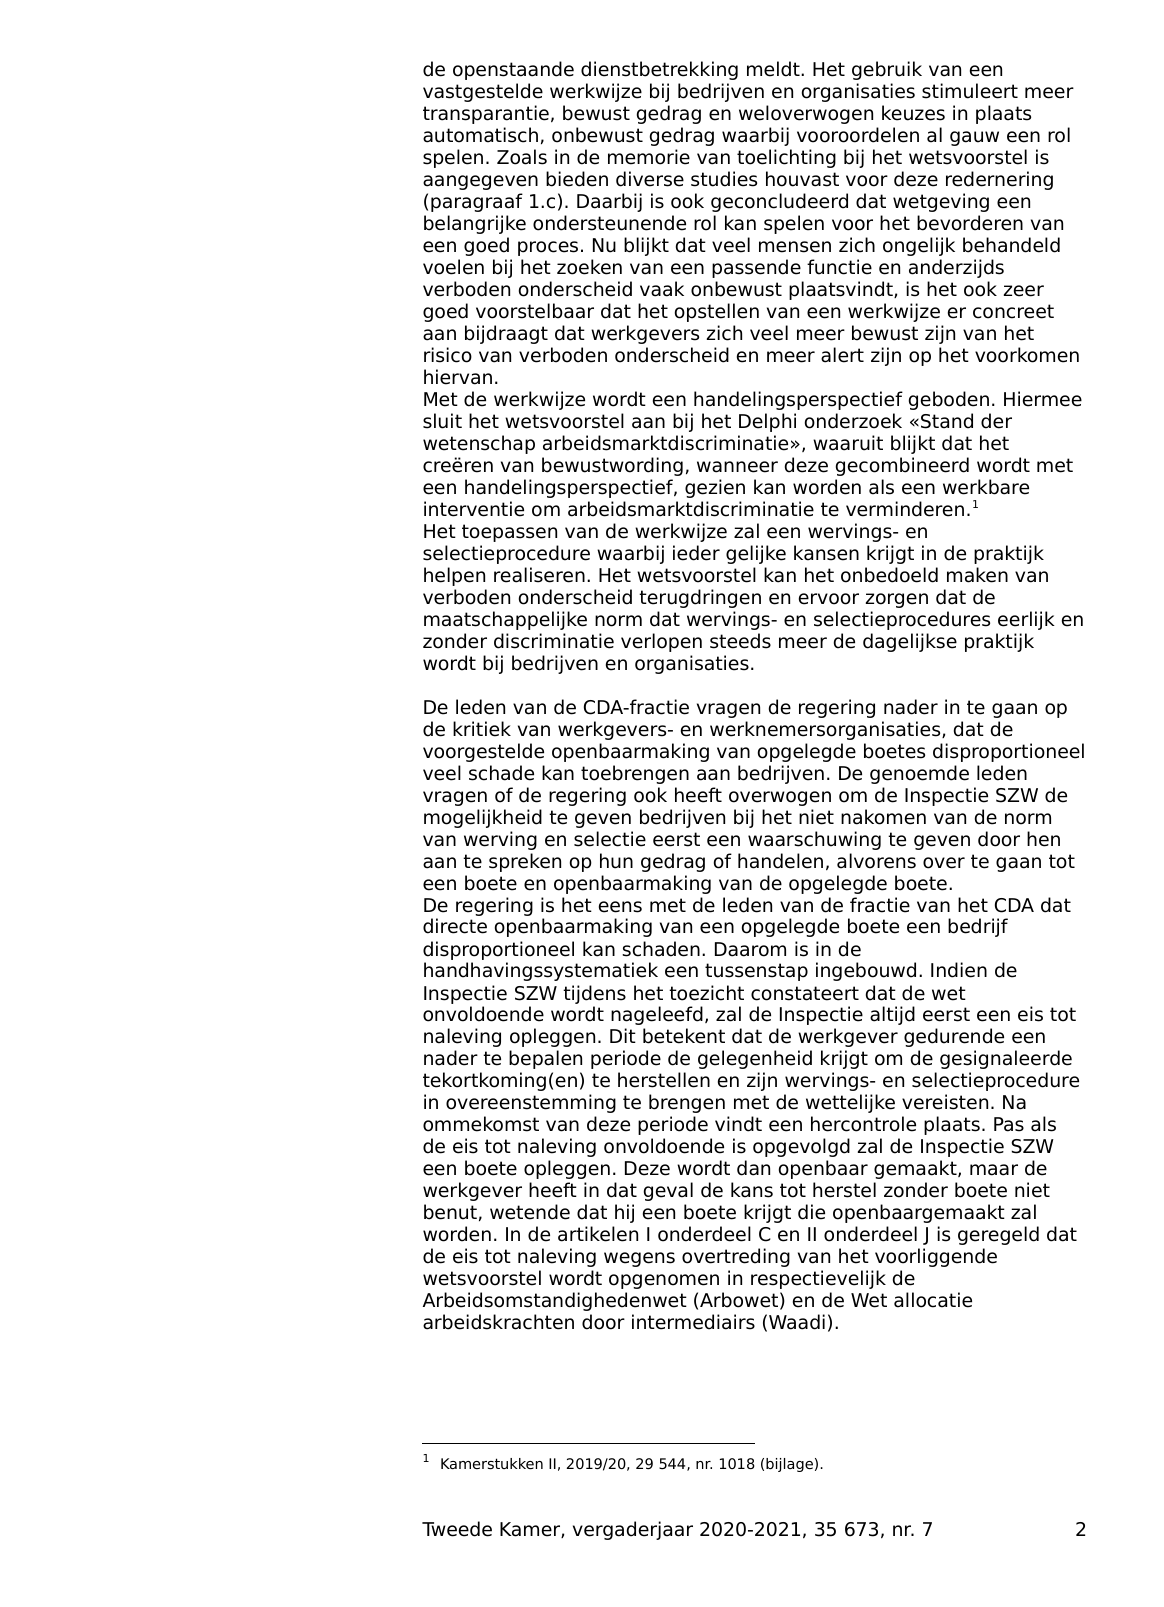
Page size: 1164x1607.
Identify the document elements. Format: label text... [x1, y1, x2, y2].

text Met de werkwijze wordt een handelingsperspectief geboden. Hiermee sluit het wetsvoorstel aan bij het Delphi onderzoek «Stand der wetenschap arbeidsmarktdiscriminatie», waaruit blijkt dat het creëren van bewustwording, wanneer deze gecombineerd wordt met een handelingsperspectief, gezien kan worden als een werkbare interventie om arbeidsmarktdiscriminatie te verminderen. [422, 389, 1087, 521]
text Het toepassen van de werkwijze zal een wervings- en selectieprocedure waarbij ieder gelijke kansen krijgt in de praktijk helpen realiseren. Het wetsvoorstel kan het onbedoeld maken van verboden onderscheid terugdringen en ervoor zorgen dat de maatschappelijke norm dat wervings- en selectieprocedures eerlijk en zonder discriminatie verlopen steeds meer de dagelijkse praktijk wordt bij bedrijven en organisaties. [422, 521, 1087, 674]
text de openstaande dienstbetrekking meldt. Het gebruik van een vastgestelde werkwijze bij bedrijven en organisaties stimuleert meer transparantie, bewust gedrag en weloverwogen keuzes in plaats automatisch, onbewust gedrag waarbij vooroordelen al gauw een rol spelen. Zoals in de memorie van toelichting bij het wetsvoorstel is aangegeven bieden diverse studies houvast voor deze redernering (paragraaf 1.c). Daarbij is ook geconcludeerd dat wetgeving een belangrijke ondersteunende rol kan spelen voor het bevorderen van een goed proces. Nu blijkt dat veel mensen zich ongelijk behandeld voelen bij het zoeken van een passende functie en anderzijds verboden onderscheid vaak onbewust plaatsvindt, is het ook zeer goed voorstelbaar dat het opstellen van een werkwijze er concreet aan bijdraagt dat werkgevers zich veel meer bewust zijn van het risico van verboden onderscheid en meer alert zijn op het voorkomen hiervan. [422, 59, 1087, 389]
text De regering is het eens met de leden van de fractie van het CDA dat directe openbaarmaking van een opgelegde boete een bedrijf disproportioneel kan schaden. Daarom is in de handhavingssystematiek een tussenstap ingebouwd. Indien de Inspectie SZW tijdens het toezicht constateert dat de wet onvoldoende wordt nageleefd, zal de Inspectie altijd eerst een eis tot naleving opleggen. Dit betekent dat de werkgever gedurende een nader te bepalen periode de gelegenheid krijgt om de gesignaleerde tekortkoming(en) te herstellen en zijn wervings- en selectieprocedure in overeenstemming te brengen met de wettelijke vereisten. Na ommekomst van deze periode vindt een hercontrole plaats. Pas als de eis tot naleving onvoldoende is opgevolgd zal de Inspectie SZW een boete opleggen. Deze wordt dan openbaar gemaakt, maar de werkgever heeft in dat geval de kans tot herstel zonder boete niet benut, wetende dat hij een boete krijgt die openbaargemaakt zal worden. In de artikelen I onderdeel C en II onderdeel J is geregeld dat de eis tot naleving wegens overtreding van het voorliggende wetsvoorstel wordt opgenomen in respectievelijk de Arbeidsomstandighedenwet (Arbowet) en de Wet allocatie arbeidskrachten door intermediairs (Waadi). [422, 894, 1087, 1334]
text De leden van de CDA-fractie vragen de regering nader in te gaan op de kritiek van werkgevers- en werknemersorganisaties, dat de voorgestelde openbaarmaking van opgelegde boetes disproportioneel veel schade kan toebrengen aan bedrijven. De genoemde leden vragen of de regering ook heeft overwogen om de Inspectie SZW de mogelijkheid te geven bedrijven bij het niet nakomen van de norm van werving en selectie eerst een waarschuwing te geven door hen aan te spreken op hun gedrag of handelen, alvorens over te gaan tot een boete en openbaarmaking van de opgelegde boete. [422, 697, 1087, 894]
text Kamerstukken II, 2019/20, 29 544, nr. 1018 (bijlage). [422, 1452, 1087, 1474]
